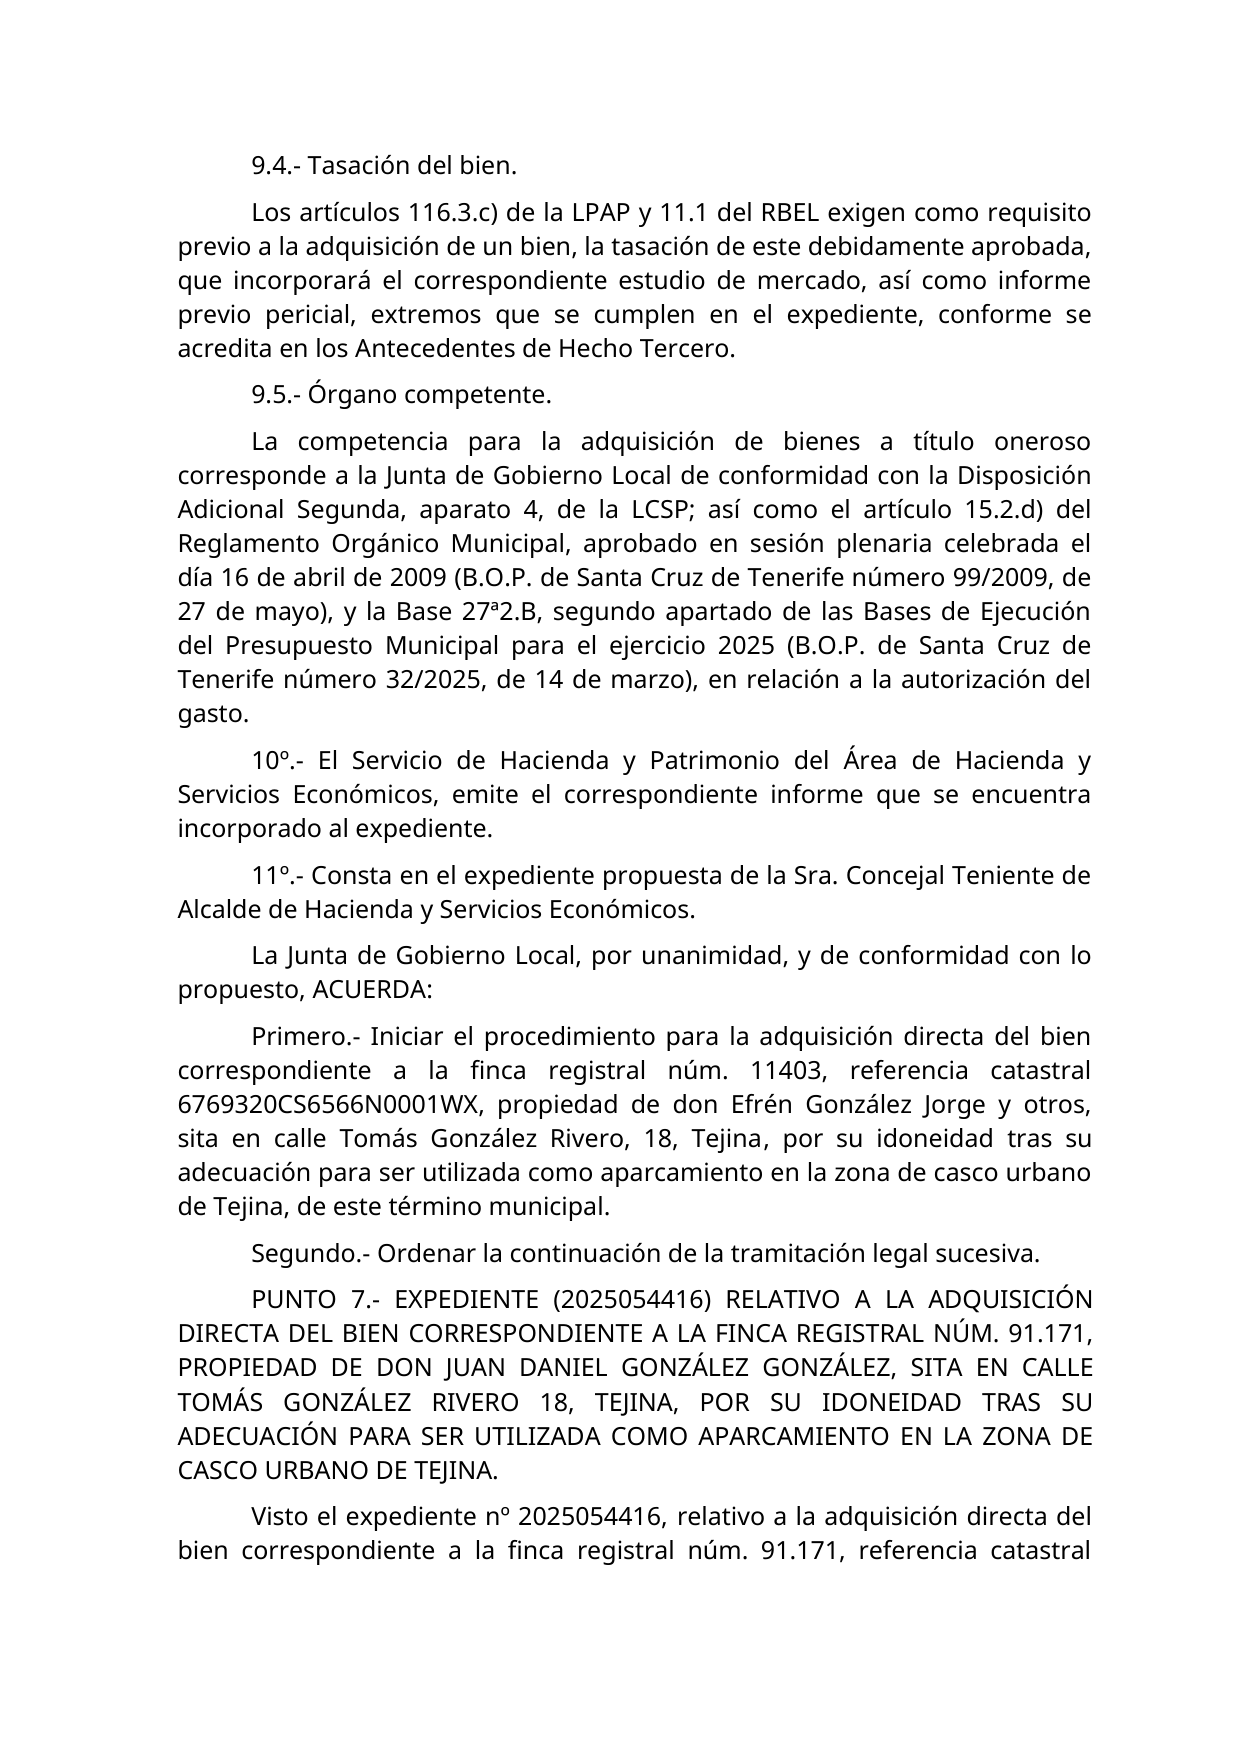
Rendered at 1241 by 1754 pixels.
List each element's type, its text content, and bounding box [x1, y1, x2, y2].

text Primero.- Iniciar el procedimiento para la adquisición directa del bien correspondiente a la finca registral núm. 11403, referencia catastral 6769320CS6566N0001WX, propiedad de don Efrén González Jorge y otros, sita en calle Tomás González Rivero, 18, Tejina, por su idoneidad tras su adecuación para ser utilizada como aparcamiento en la zona de casco urbano de Tejina, de este término municipal. [177, 1018, 1093, 1223]
text 9.4.- Tasación del bien. [177, 148, 1093, 182]
text La Junta de Gobierno Local, por unanimidad, y de conformidad con lo propuesto, ACUERDA: [177, 938, 1093, 1006]
text 10º.- El Servicio de Hacienda y Patrimonio del Área de Hacienda y Servicios Económicos, emite el correspondiente informe que se encuentra incorporado al expediente. [177, 743, 1093, 845]
text 11º.- Consta en el expediente propuesta de la Sra. Concejal Teniente de Alcalde de Hacienda y Servicios Económicos. [177, 857, 1093, 925]
text Los artículos 116.3.c) de la LPAP y 11.1 del RBEL exigen como requisito previo a la adquisición de un bien, la tasación de este debidamente aprobada, que incorporará el correspondiente estudio de mercado, así como informe previo pericial, extremos que se cumplen en el expediente, conforme se acredita en los Antecedentes de Hecho Tercero. [177, 194, 1093, 364]
text PUNTO 7.- EXPEDIENTE (2025054416) RELATIVO A LA ADQUISICIÓN DIRECTA DEL BIEN CORRESPONDIENTE A LA FINCA REGISTRAL NÚM. 91.171, PROPIEDAD DE DON JUAN DANIEL GONZÁLEZ GONZÁLEZ, SITA EN CALLE TOMÁS GONZÁLEZ RIVERO 18, TEJINA, POR SU IDONEIDAD TRAS SU ADECUACIÓN PARA SER UTILIZADA COMO APARCAMIENTO EN LA ZONA DE CASCO URBANO DE TEJINA. [177, 1282, 1095, 1486]
text Visto el expediente nº 2025054416, relativo a la adquisición directa del bien correspondiente a la finca registral núm. 91.171, referencia catastral [177, 1499, 1093, 1567]
text Segundo.- Ordenar la continuación de la tramitación legal sucesiva. [177, 1235, 1093, 1269]
text La competencia para la adquisición de bienes a título oneroso corresponde a la Junta de Gobierno Local de conformidad con la Disposición Adicional Segunda, aparato 4, de la LCSP; así como el artículo 15.2.d) del Reglamento Orgánico Municipal, aprobado en sesión plenaria celebrada el día 16 de abril de 2009 (B.O.P. de Santa Cruz de Tenerife número 99/2009, de 27 de mayo), y la Base 27ª2.B, segundo apartado de las Bases de Ejecución del Presupuesto Municipal para el ejercicio 2025 (B.O.P. de Santa Cruz de Tenerife número 32/2025, de 14 de marzo), en relación a la autorización del gasto. [177, 423, 1093, 730]
text 9.5.- Órgano competente. [177, 377, 1093, 411]
